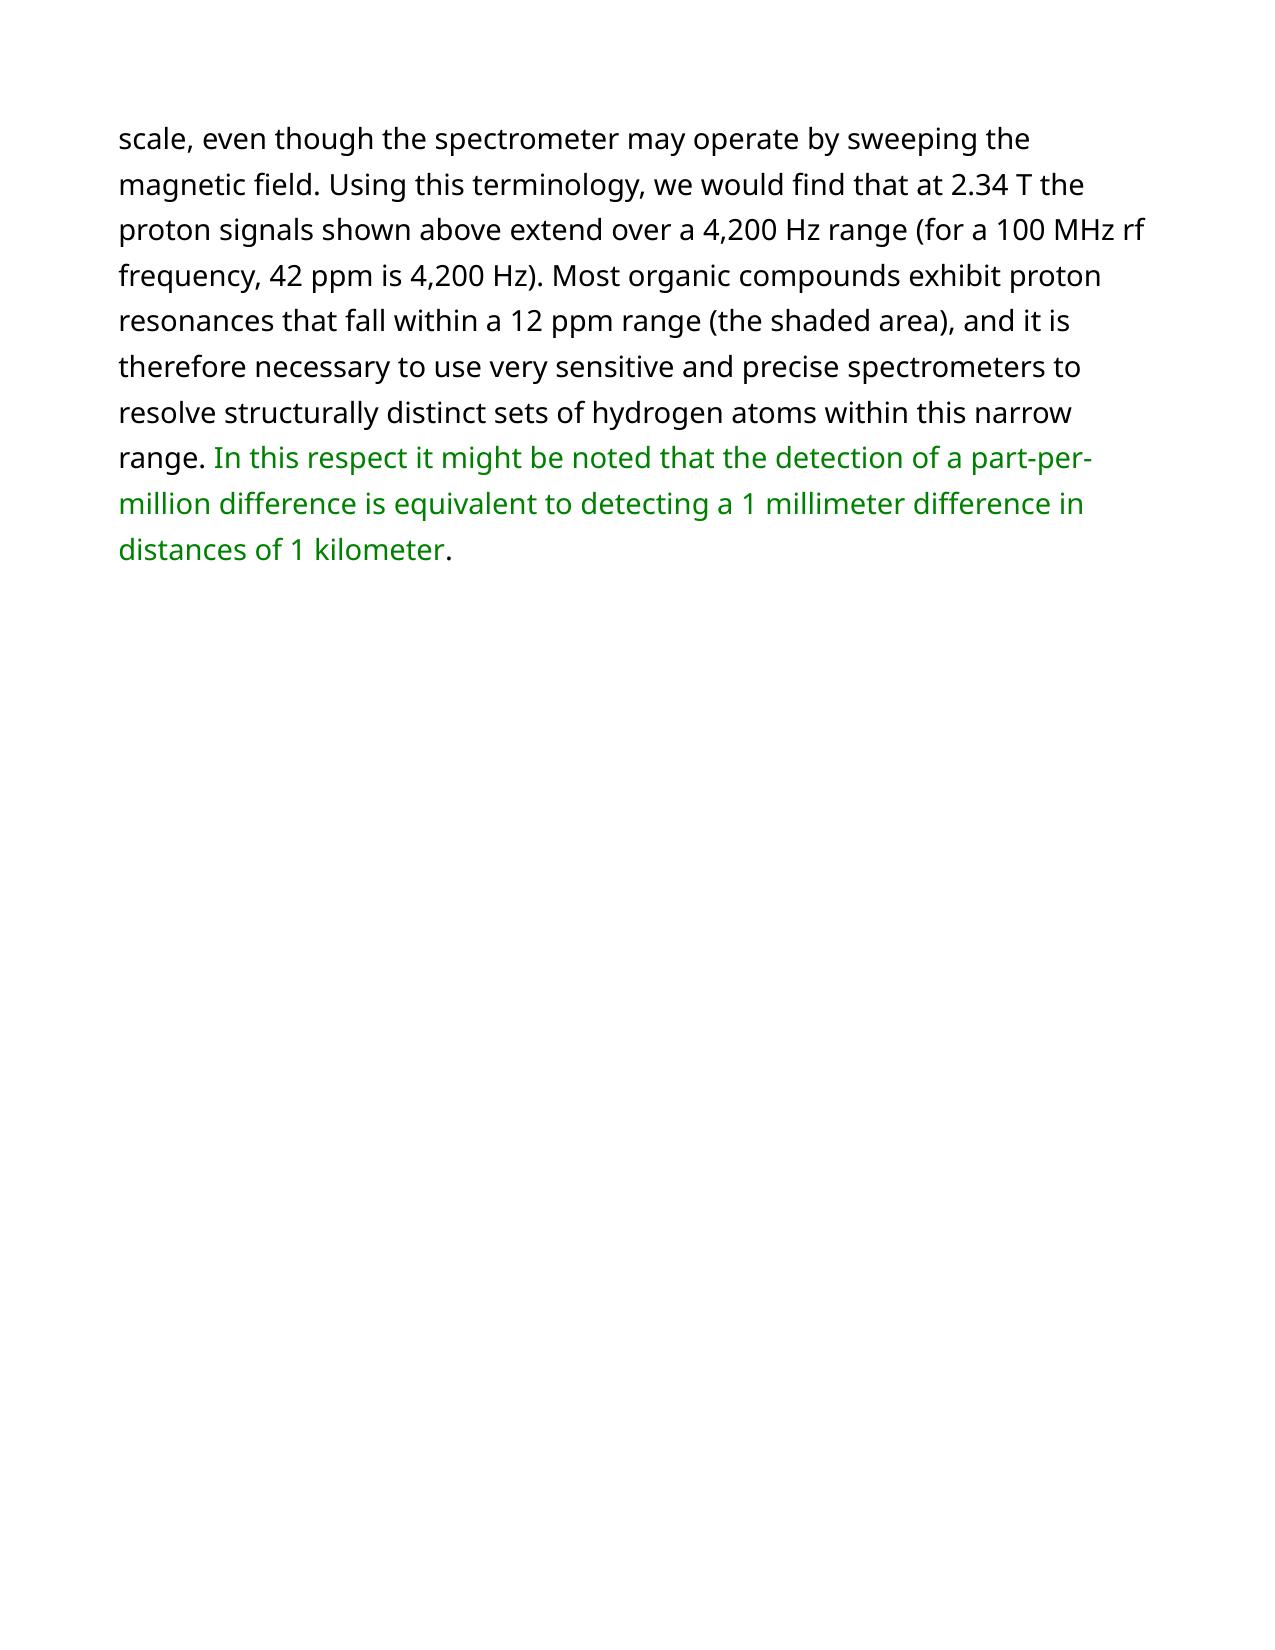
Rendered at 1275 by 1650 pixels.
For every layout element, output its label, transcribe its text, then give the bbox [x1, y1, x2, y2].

text scale, even though the spectrometer may operate by sweeping the magnetic field. Using this terminology, we would find that at 2.34 T the proton signals shown above extend over a 4,200 Hz range (for a 100 MHz rf frequency, 42 ppm is 4,200 Hz). Most organic compounds exhibit proton resonances that fall within a 12 ppm range (the shaded area), and it is therefore necessary to use very sensitive and precise spectrometers to resolve structurally distinct sets of hydrogen atoms within this narrow range. In this respect it might be noted that the detection of a part-per-million difference is equivalent to detecting a 1 millimeter difference in distances of 1 kilometer. [118, 118, 1157, 568]
